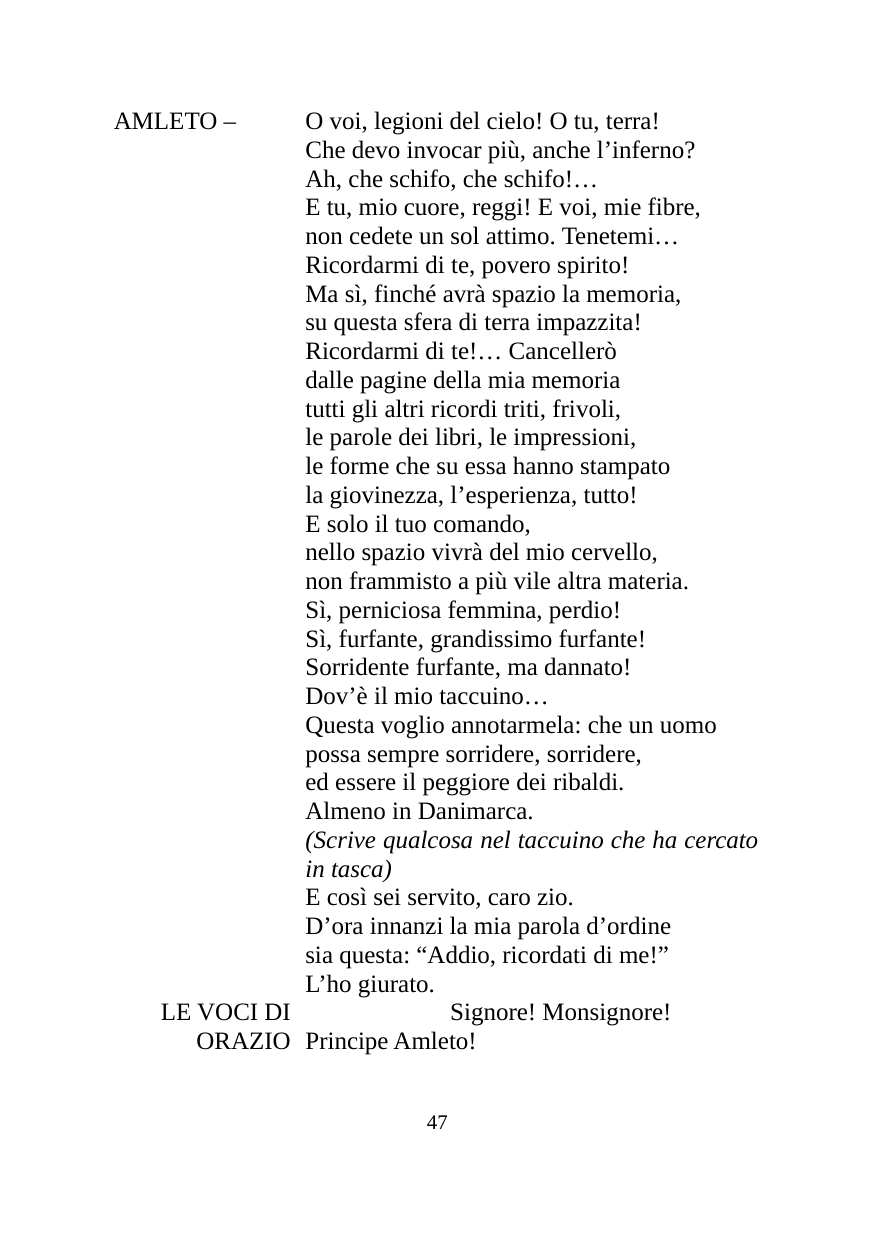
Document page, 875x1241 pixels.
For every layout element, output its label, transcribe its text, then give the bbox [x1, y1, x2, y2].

table_cell Principe Amleto! [298, 1026, 768, 1055]
table_cell O voi, legioni del cielo! O tu, terra! Che devo invocar più, anche l’inferno? Ah, che schifo, che schifo!… E tu, mio cuore, reggi! E voi, mie fibre, non cedete un sol attimo. Tenetemi… Ricordarmi di te, povero spirito! Ma sì, finché avrà spazio la memoria, su questa sfera di terra impazzita! Ricordarmi di te!… Cancellerò dalle pagine della mia memoria tutti gli altri ricordi triti, frivoli, le parole dei libri, le impressioni, le forme che su essa hanno stampato la giovinezza, l’esperienza, tutto! E solo il tuo comando, nello spazio vivrà del mio cervello, non frammisto a più vile altra materia. Sì, perniciosa femmina, perdio! Sì, furfante, grandissimo furfante! Sorridente furfante, ma dannato! Dov’è il mio taccuino… Questa voglio annotarmela: che un uomo possa sempre sorridere, sorridere, ed essere il peggiore dei ribaldi. Almeno in Danimarca. (Scrive qualcosa nel taccuino che ha cercato in tasca) E così sei servito, caro zio. D’ora innanzi la mia parola d’ordine sia questa: “Addio, ricordati di me!” L’ho giurato. [298, 106, 768, 997]
table_cell Signore! Monsignore! [443, 998, 768, 1026]
table_cell AMLETO – [106, 106, 298, 997]
table_cell [298, 998, 443, 1026]
table_cell LE VOCI DI ORAZIO [106, 998, 298, 1055]
